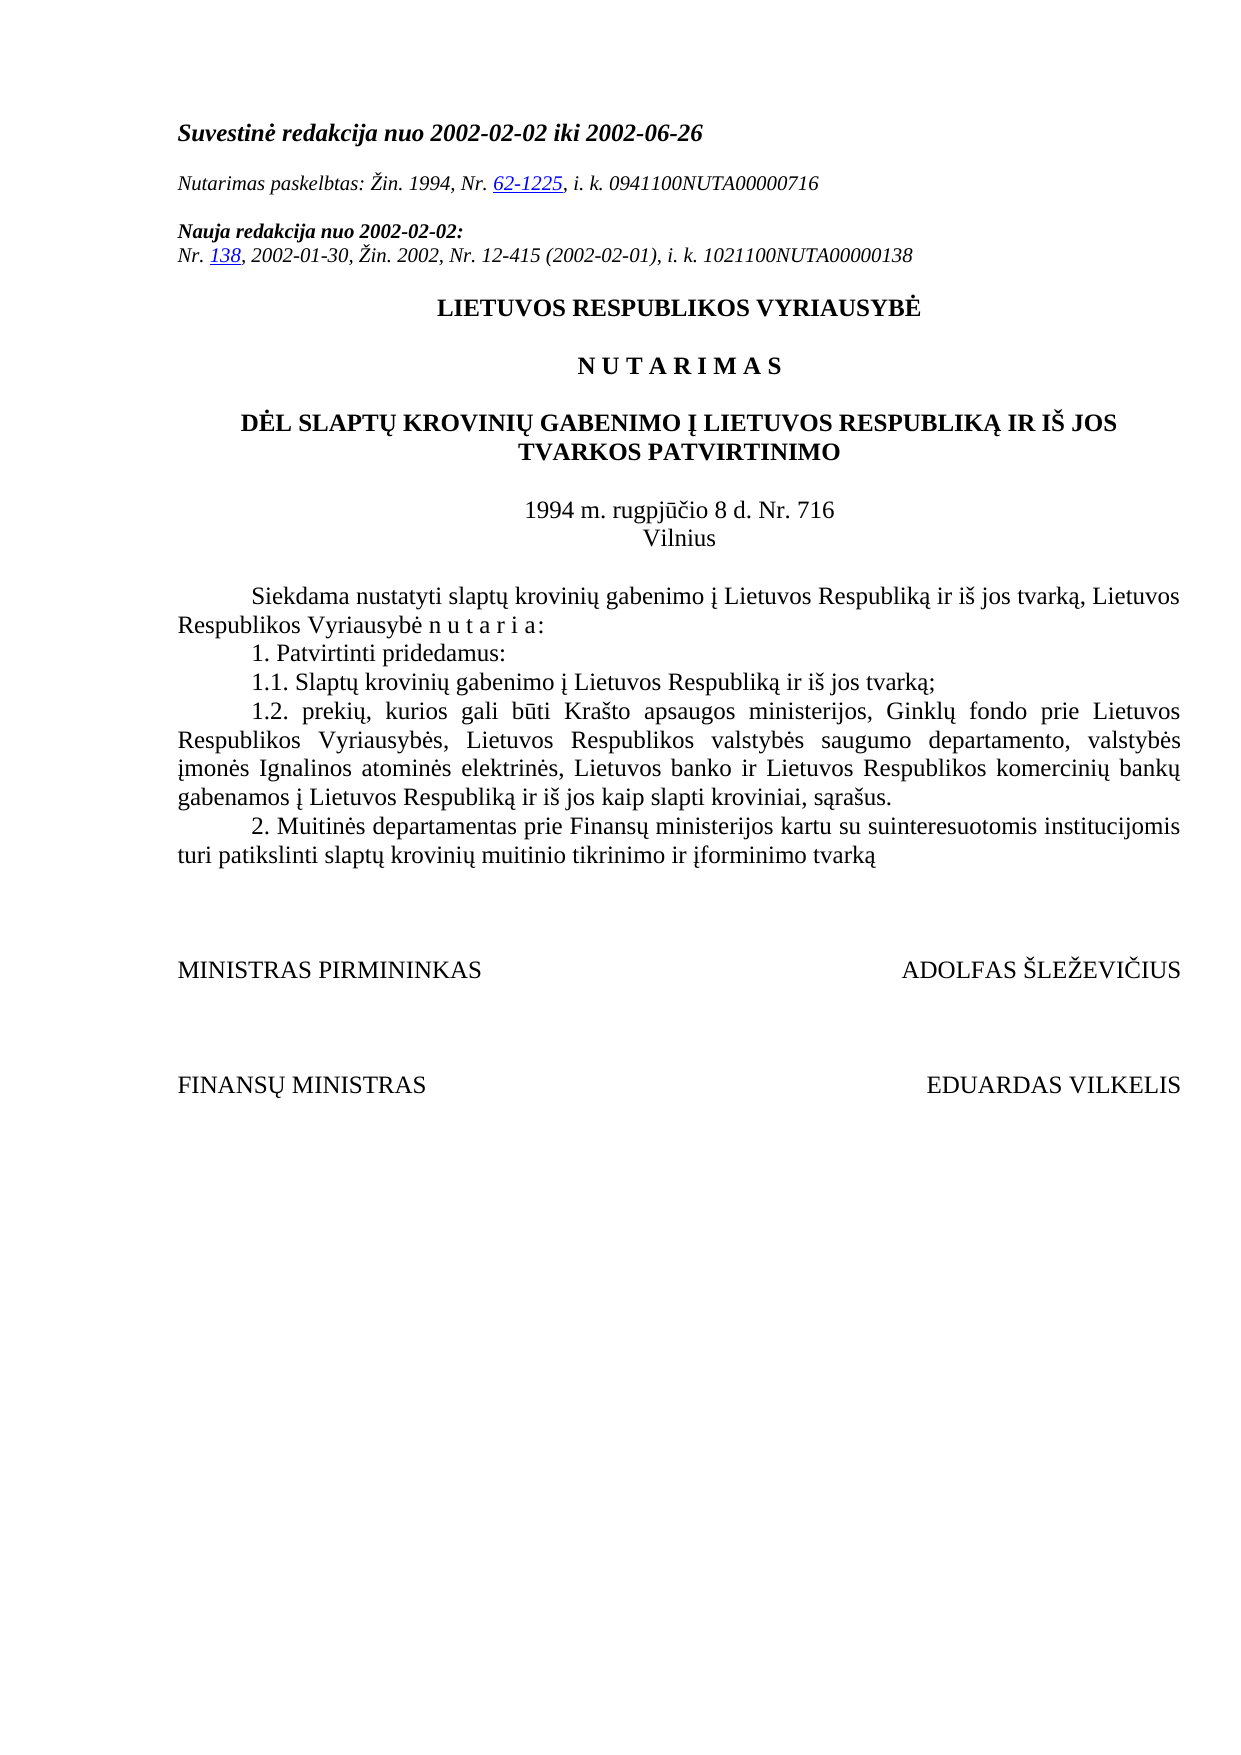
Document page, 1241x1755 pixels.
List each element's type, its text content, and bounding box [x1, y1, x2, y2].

text Siekdama nustatyti slaptų krovinių gabenimo į Lietuvos Respubliką ir iš jos tvarką, Lietuvos Respublikos Vyriausybė nutaria: [177, 581, 1181, 638]
text DĖL SLAPTŲ KROVINIŲ GABENIMO Į LIETUVOS RESPUBLIKĄ IR IŠ JOS TVARKOS PATVIRTINIMO [177, 408, 1181, 466]
text LIETUVOS RESPUBLIKOS VYRIAUSYBĖ [177, 293, 1181, 322]
text 1.2. prekių, kurios gali būti Krašto apsaugos ministerijos, Ginklų fondo prie Lietuvos Respublikos Vyriausybės, Lietuvos Respublikos valstybės saugumo departamento, valstybės įmonės Ignalinos atominės elektrinės, Lietuvos banko ir Lietuvos Respublikos komercinių bankų gabenamos į Lietuvos Respubliką ir iš jos kaip slapti kroviniai, sąrašus. [177, 696, 1181, 811]
text Nr. 138, 2002-01-30, Žin. 2002, Nr. 12-415 (2002-02-01), i. k. 1021100NUTA00000138 [177, 243, 1181, 267]
text Nutarimas paskelbtas: Žin. 1994, Nr. 62-1225, i. k. 0941100NUTA00000716 [177, 171, 1181, 195]
text Vilnius [177, 523, 1181, 552]
text Suvestinė redakcija nuo 2002-02-02 iki 2002-06-26 [177, 118, 1181, 147]
text 1994 m. rugpjūčio 8 d. Nr. 716 [177, 495, 1181, 523]
text 2. Muitinės departamentas prie Finansų ministerijos kartu su suinteresuotomis institucijomis turi patikslinti slaptų krovinių muitinio tikrinimo ir įforminimo tvarką [177, 811, 1181, 868]
text NUTARIMAS [177, 351, 1181, 380]
text 1. Patvirtinti pridedamus: [177, 638, 1181, 667]
text 1.1. Slaptų krovinių gabenimo į Lietuvos Respubliką ir iš jos tvarką; [177, 667, 1181, 696]
text Nauja redakcija nuo 2002-02-02: [177, 219, 1181, 243]
text FINANSŲ MINISTRAS EDUARDAS VILKELIS [177, 1070, 1181, 1098]
text MINISTRAS PIRMININKAS ADOLFAS ŠLEŽEVIČIUS [177, 955, 1181, 983]
